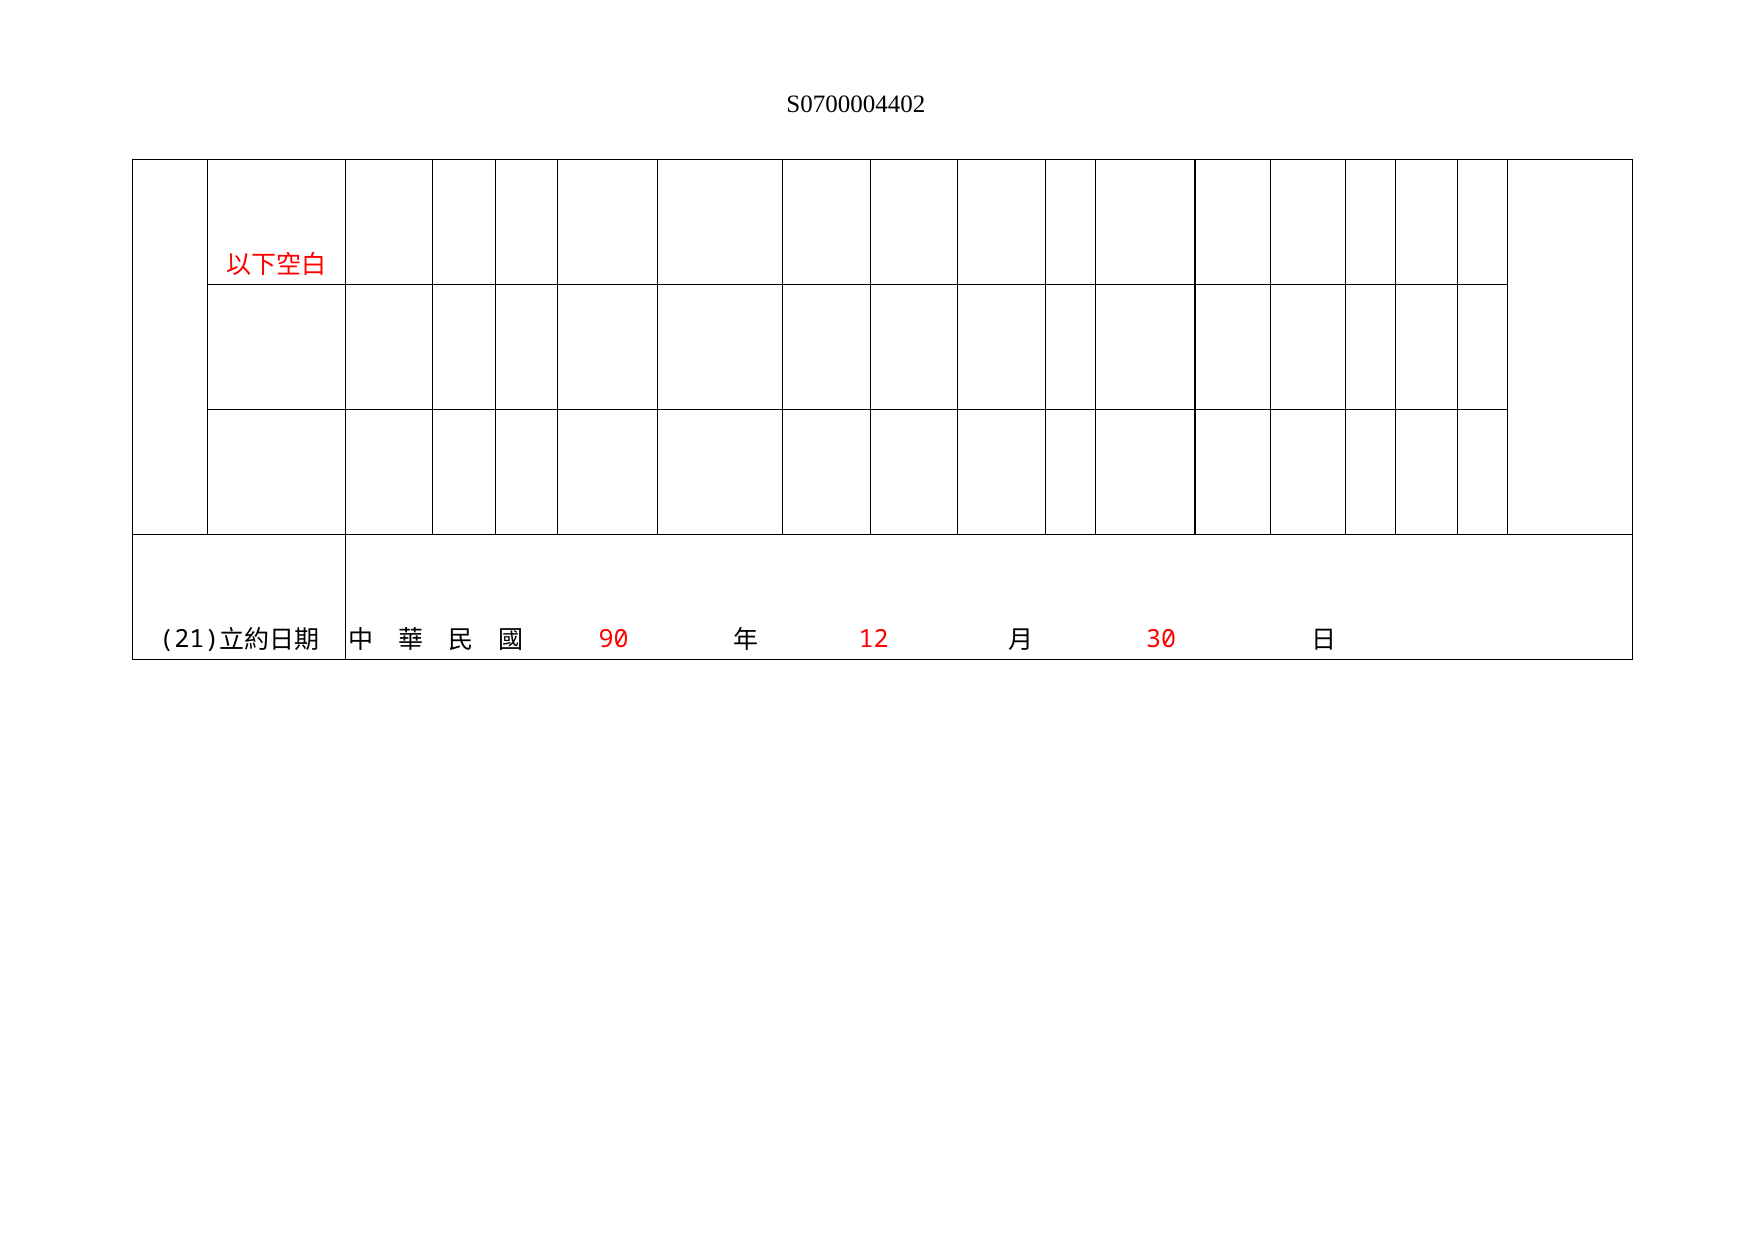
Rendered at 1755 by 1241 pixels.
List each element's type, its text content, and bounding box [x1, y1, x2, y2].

table_cell [496, 410, 557, 533]
table_cell [1396, 285, 1457, 408]
table_cell [1046, 160, 1095, 283]
table_cell [783, 160, 870, 283]
table_cell [1096, 285, 1194, 408]
table_cell [658, 285, 782, 408]
table_cell [1346, 160, 1395, 283]
table_cell [1458, 410, 1507, 533]
table_cell [496, 285, 557, 408]
table_cell [658, 410, 782, 533]
table_cell [1458, 285, 1507, 408]
table_cell [1271, 285, 1345, 408]
table_cell [783, 410, 870, 533]
table_cell [783, 285, 870, 408]
table_cell [346, 410, 432, 533]
table_cell [1271, 160, 1345, 283]
table_cell [958, 410, 1045, 533]
table_cell [1096, 160, 1194, 283]
table_cell [133, 160, 207, 533]
table_cell [1458, 160, 1507, 283]
table_cell [558, 285, 657, 408]
table_cell [433, 285, 495, 408]
table_cell [1508, 160, 1632, 533]
table_cell [346, 285, 432, 408]
table_cell [208, 410, 345, 533]
table_cell [1196, 285, 1270, 408]
table_cell [558, 160, 657, 283]
table_cell [871, 160, 957, 283]
table_cell [558, 410, 657, 533]
table_cell [871, 410, 957, 533]
table_cell [1096, 410, 1194, 533]
table_cell [1396, 160, 1457, 283]
table_cell [1396, 410, 1457, 533]
table_cell [1046, 285, 1095, 408]
table_cell [1346, 410, 1395, 533]
table_cell [958, 160, 1045, 283]
table_cell [496, 160, 557, 283]
table_cell [1346, 285, 1395, 408]
table_cell [1196, 410, 1270, 533]
table_cell [433, 160, 495, 283]
table_cell [346, 160, 432, 283]
table_cell [208, 285, 345, 408]
table_cell [433, 410, 495, 533]
table_cell [1196, 160, 1270, 283]
table_cell [658, 160, 782, 283]
table_cell 中 華 民 國 90 年 12 月 30 日 [346, 535, 1632, 658]
table_cell (21)立約日期 [133, 535, 345, 658]
table_cell [1046, 410, 1095, 533]
table_cell [958, 285, 1045, 408]
table_cell 以下空白 [208, 160, 345, 283]
table_cell [1271, 410, 1345, 533]
table_cell [871, 285, 957, 408]
